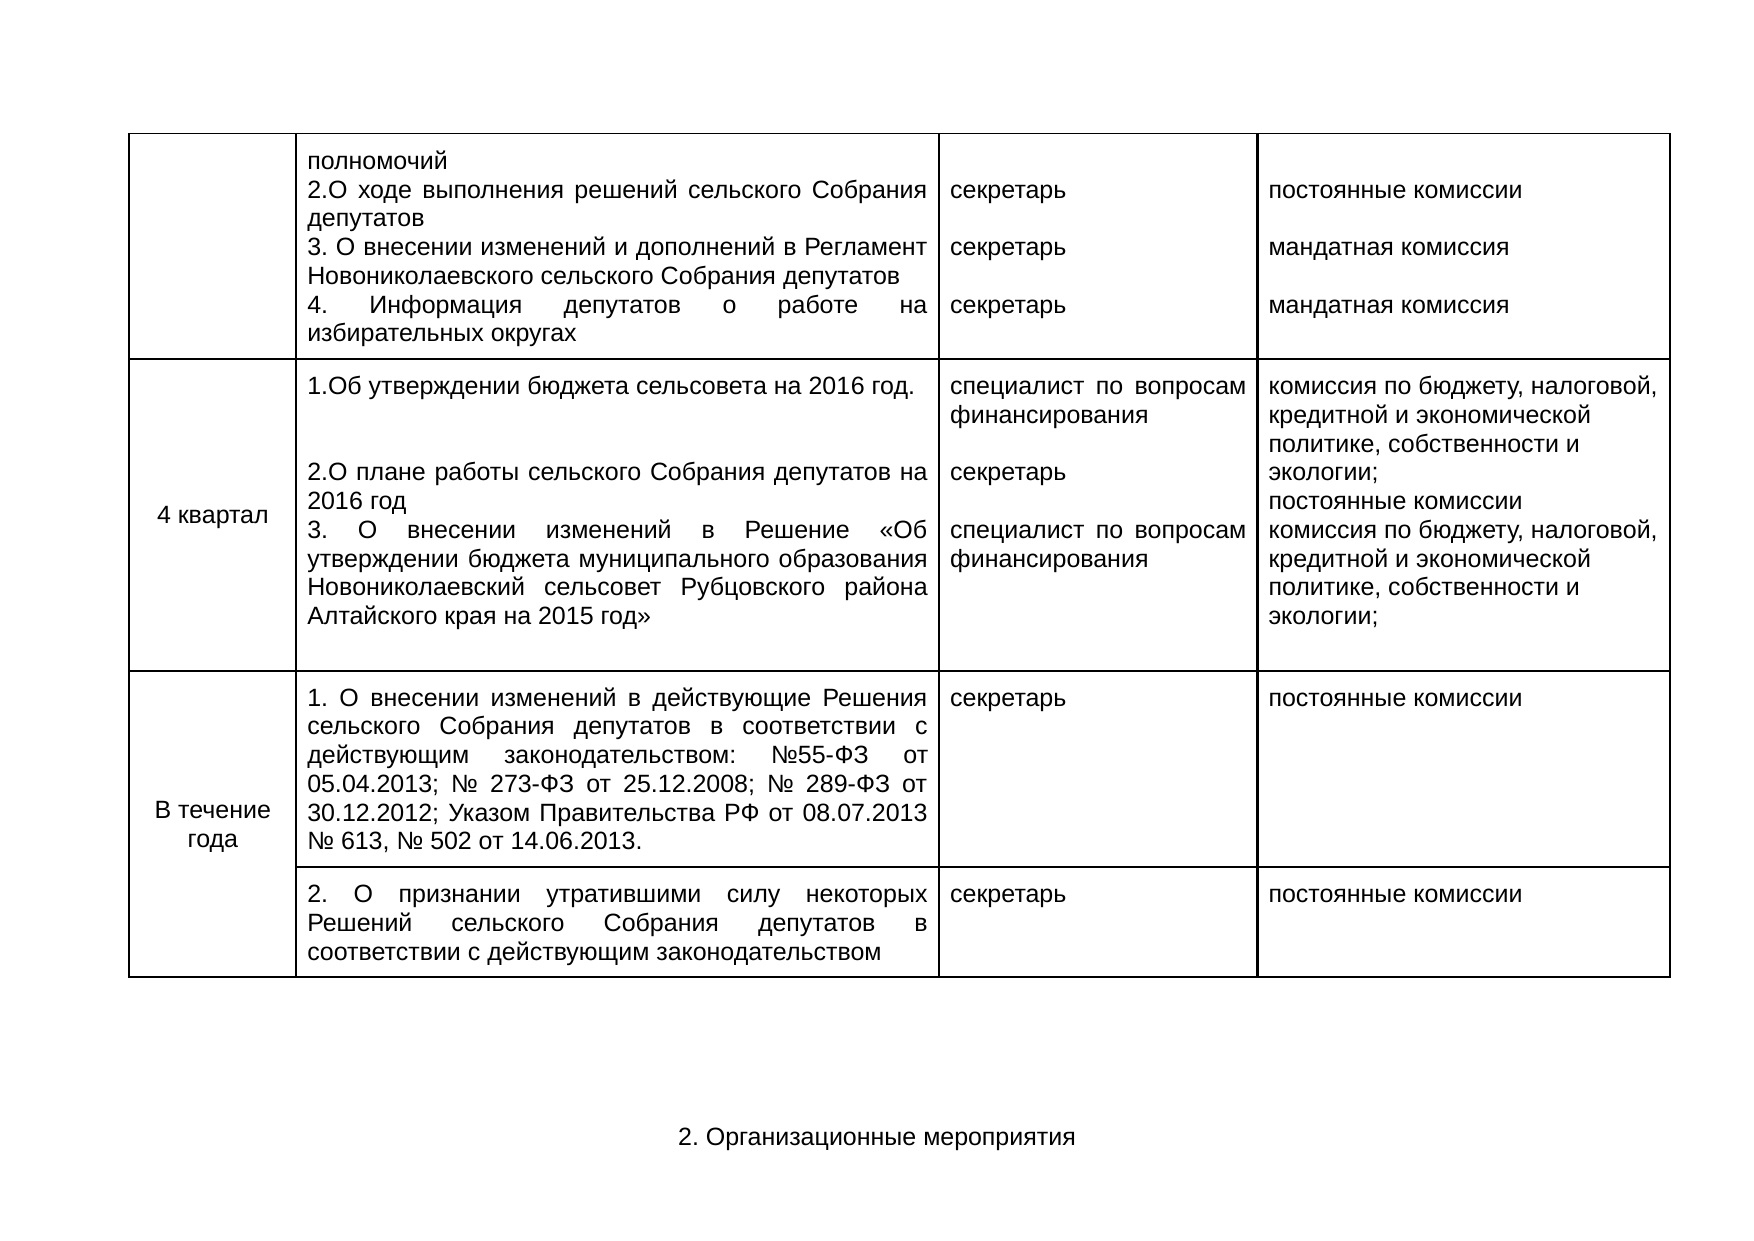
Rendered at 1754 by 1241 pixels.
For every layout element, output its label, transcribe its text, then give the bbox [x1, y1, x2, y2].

table_cell [130, 134, 295, 358]
table_cell 4 квартал [130, 360, 295, 669]
table_cell комиссия по бюджету, налоговой, кредитной и экономической политике, собственности и экологии; постоянные комиссии комиссия по бюджету, налоговой, кредитной и экономической политике, собственности и экологии; [1259, 360, 1669, 669]
table_cell 1. О внесении изменений в действующие Решения сельского Собрания депутатов в соответствии с действующим законодательством: №55-ФЗ от 05.04.2013; № 273-ФЗ от 25.12.2008; № 289-ФЗ от 30.12.2012; Указом Правительства РФ от 08.07.2013 № 613, № 502 от 14.06.2013. [297, 672, 938, 866]
table_cell секретарь секретарь секретарь [940, 134, 1256, 358]
table_cell постоянные комиссии мандатная комиссия мандатная комиссия [1259, 134, 1669, 358]
table_cell В течение года [130, 672, 295, 976]
table_cell постоянные комиссии [1259, 868, 1669, 976]
table_cell специалист по вопросам финансирования секретарь специалист по вопросам финансирования [940, 360, 1256, 669]
table_cell секретарь [940, 868, 1256, 976]
text 2. Организационные мероприятия [118, 1122, 1636, 1151]
table_cell постоянные комиссии [1259, 672, 1669, 866]
table_cell 2. О признании утратившими силу некоторых Решений сельского Собрания депутатов в соответствии с действующим законодательством [297, 868, 938, 976]
table_cell секретарь [940, 672, 1256, 866]
table_cell полномочий 2.О ходе выполнения решений сельского Собрания депутатов 3. О внесении изменений и дополнений в Регламент Новониколаевского сельского Собрания депутатов 4. Информация депутатов о работе на избирательных округах [297, 134, 938, 358]
table_cell 1.Об утверждении бюджета сельсовета на 2016 год. 2.О плане работы сельского Собрания депутатов на 2016 год 3. О внесении изменений в Решение «Об утверждении бюджета муниципального образования Новониколаевский сельсовет Рубцовского района Алтайского края на 2015 год» [297, 360, 938, 669]
